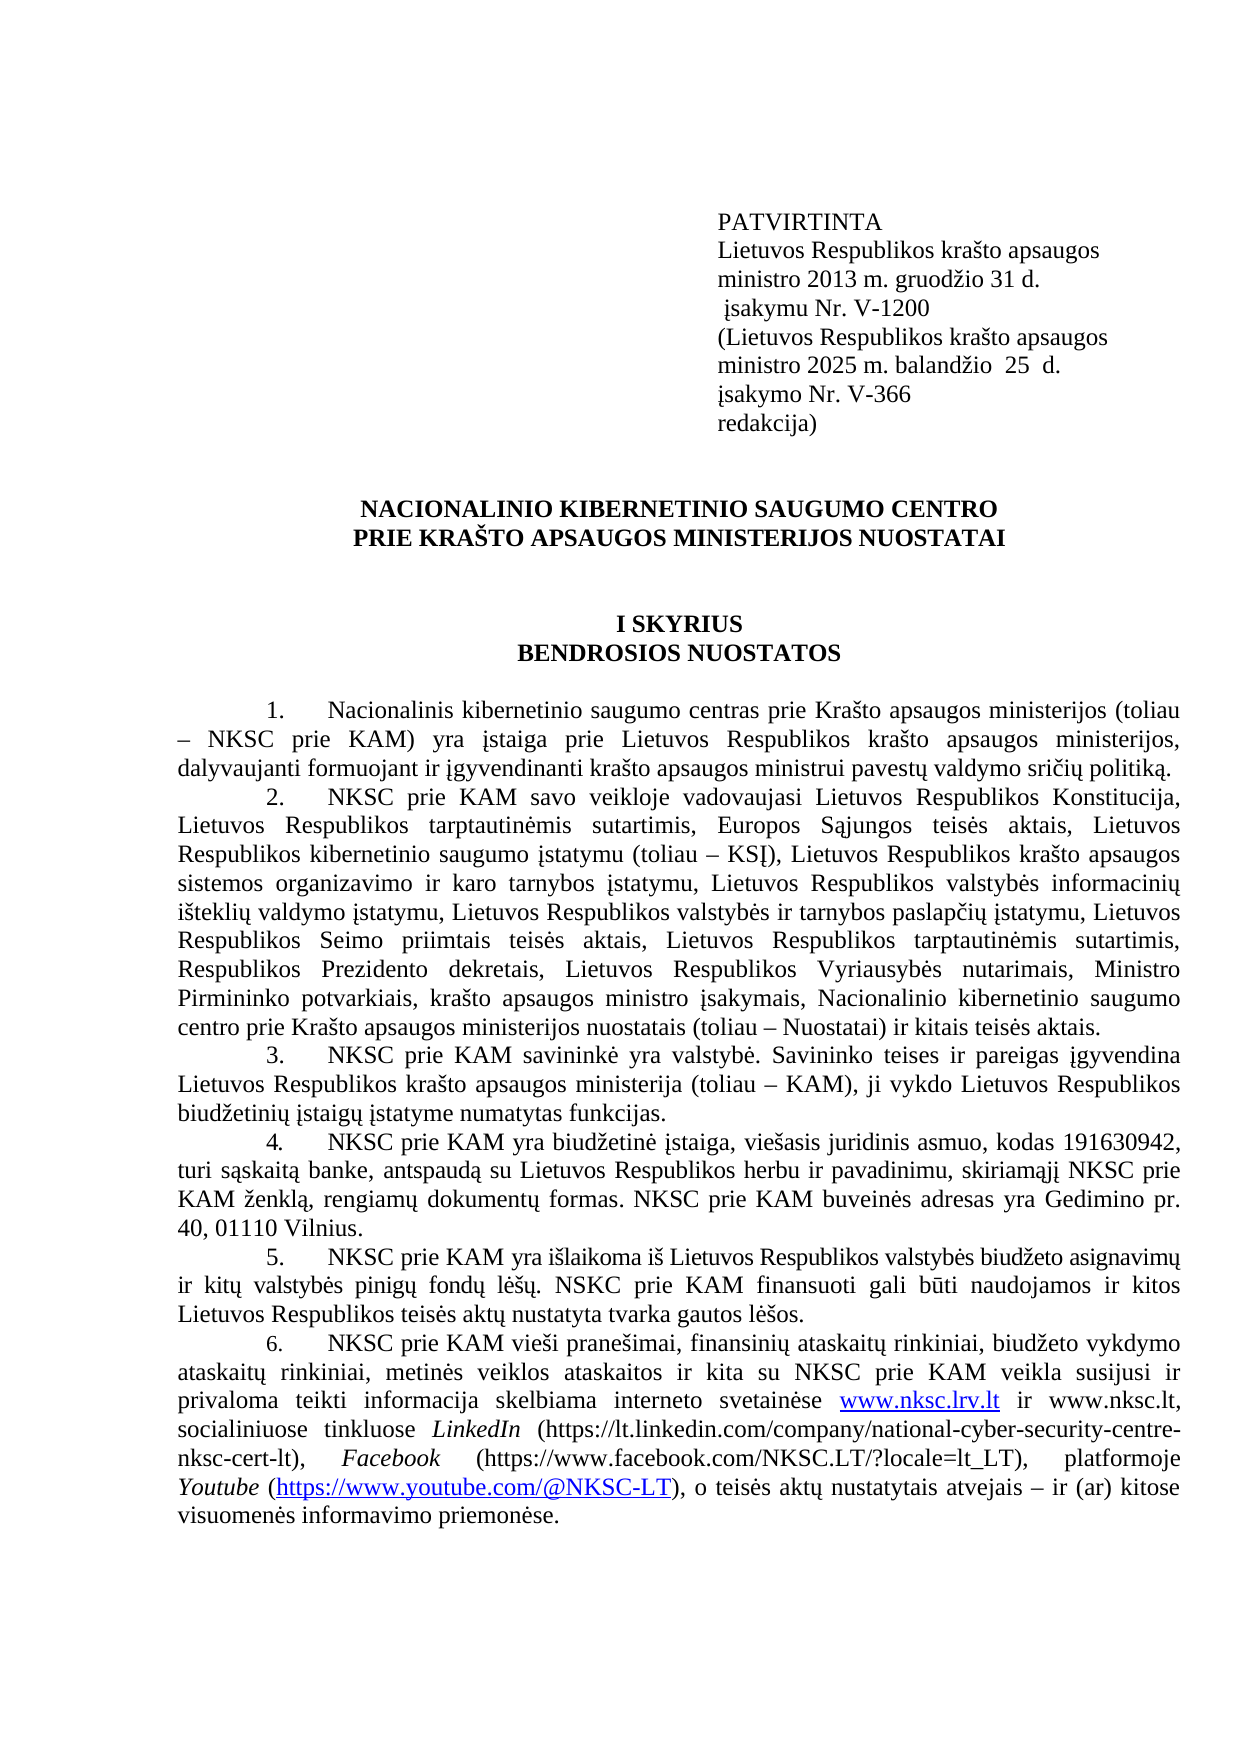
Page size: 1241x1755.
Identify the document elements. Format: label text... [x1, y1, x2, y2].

text PRIE KRAŠTO APSAUGOS MINISTERIJOS NUOSTATAI [177, 523, 1181, 552]
text 4. NKSC prie KAM yra biudžetinė įstaiga, viešasis juridinis asmuo, kodas 191630942, turi sąskaitą banke, antspaudą su Lietuvos Respublikos herbu ir pavadinimu, skiriamąjį NKSC prie KAM ženklą, rengiamų dokumentų formas. NKSC prie KAM buveinės adresas yra Gedimino pr. 40, 01110 Vilnius. [177, 1127, 1181, 1242]
text Lietuvos Respublikos krašto apsaugos [717, 235, 1181, 264]
text 6. NKSC prie KAM vieši pranešimai, finansinių ataskaitų rinkiniai, biudžeto vykdymo ataskaitų rinkiniai, metinės veiklos ataskaitos ir kita su NKSC prie KAM veikla susijusi ir privaloma teikti informacija skelbiama interneto svetainėse www.nksc.lrv.lt ir www.nksc.lt, socialiniuose tinkluose LinkedIn (https://lt.linkedin.com/company/national-cyber-security-centre-nksc-cert-lt), Facebook (https://www.facebook.com/NKSC.LT/?locale=lt_LT), platformoje Youtube (https://www.youtube.com/@NKSC-LT), o teisės aktų nustatytais atvejais – ir (ar) kitose visuomenės informavimo priemonėse. [177, 1328, 1181, 1529]
text (Lietuvos Respublikos krašto apsaugos [717, 322, 1181, 350]
text 3. NKSC prie KAM savininkė yra valstybė. Savininko teises ir pareigas įgyvendina Lietuvos Respublikos krašto apsaugos ministerija (toliau – KAM), ji vykdo Lietuvos Respublikos biudžetinių įstaigų įstatyme numatytas funkcijas. [177, 1040, 1181, 1127]
text įsakymu Nr. V-1200 [717, 293, 1181, 322]
text redakcija) [717, 408, 1181, 437]
text BENDROSIOS NUOSTATOS [177, 638, 1181, 667]
text I SKYRIUS [177, 609, 1181, 638]
text Nacionalinio kibernetinio saugumo centrO [177, 494, 1181, 523]
text 5. NKSC prie KAM yra išlaikoma iš Lietuvos Respublikos valstybės biudžeto asignavimų ir kitų valstybės pinigų fondų lėšų. NSKC prie KAM finansuoti gali būti naudojamos ir kitos Lietuvos Respublikos teisės aktų nustatyta tvarka gautos lėšos. [177, 1242, 1181, 1328]
text įsakymo Nr. V-366 [717, 379, 1181, 408]
text 1. Nacionalinis kibernetinio saugumo centras prie Krašto apsaugos ministerijos (toliau – NKSC prie KAM) yra įstaiga prie Lietuvos Respublikos krašto apsaugos ministerijos, dalyvaujanti formuojant ir įgyvendinanti krašto apsaugos ministrui pavestų valdymo sričių politiką. [177, 695, 1181, 782]
text 2. NKSC prie KAM savo veikloje vadovaujasi Lietuvos Respublikos Konstitucija, Lietuvos Respublikos tarptautinėmis sutartimis, Europos Sąjungos teisės aktais, Lietuvos Respublikos kibernetinio saugumo įstatymu (toliau – KSĮ), Lietuvos Respublikos krašto apsaugos sistemos organizavimo ir karo tarnybos įstatymu, Lietuvos Respublikos valstybės informacinių išteklių valdymo įstatymu, Lietuvos Respublikos valstybės ir tarnybos paslapčių įstatymu, Lietuvos Respublikos Seimo priimtais teisės aktais, Lietuvos Respublikos tarptautinėmis sutartimis, Respublikos Prezidento dekretais, Lietuvos Respublikos Vyriausybės nutarimais, Ministro Pirmininko potvarkiais, krašto apsaugos ministro įsakymais, Nacionalinio kibernetinio saugumo centro prie Krašto apsaugos ministerijos nuostatais (toliau – Nuostatai) ir kitais teisės aktais. [177, 782, 1181, 1040]
text ministro 2025 m. balandžio 25 d. [717, 350, 1181, 379]
text ministro 2013 m. gruodžio 31 d. [717, 264, 1181, 293]
text PatvirtintA [642, 207, 1181, 235]
